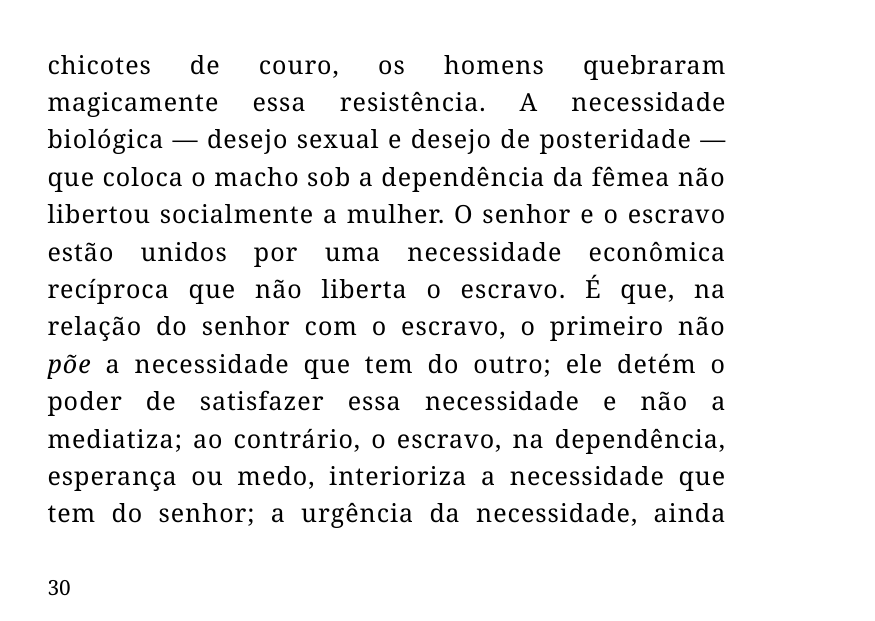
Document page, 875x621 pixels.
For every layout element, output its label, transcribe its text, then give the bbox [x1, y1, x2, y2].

text chicotes de couro, os homens quebraram magicamente essa resistência. A necessidade biológica — desejo sexual e desejo de posteridade — que coloca o macho sob a dependência da fêmea não libertou socialmente a mulher. O senhor e o escravo estão unidos por uma necessidade econômica recíproca que não liberta o escravo. É que, na relação do senhor com o escravo, o primeiro não põe a necessidade que tem do outro; ele detém o poder de satisfazer essa necessidade e não a mediatiza; ao contrário, o escravo, na dependência, esperança ou medo, interioriza a necessidade que tem do senhor; a urgência da necessidade, ainda [47, 47, 726, 530]
